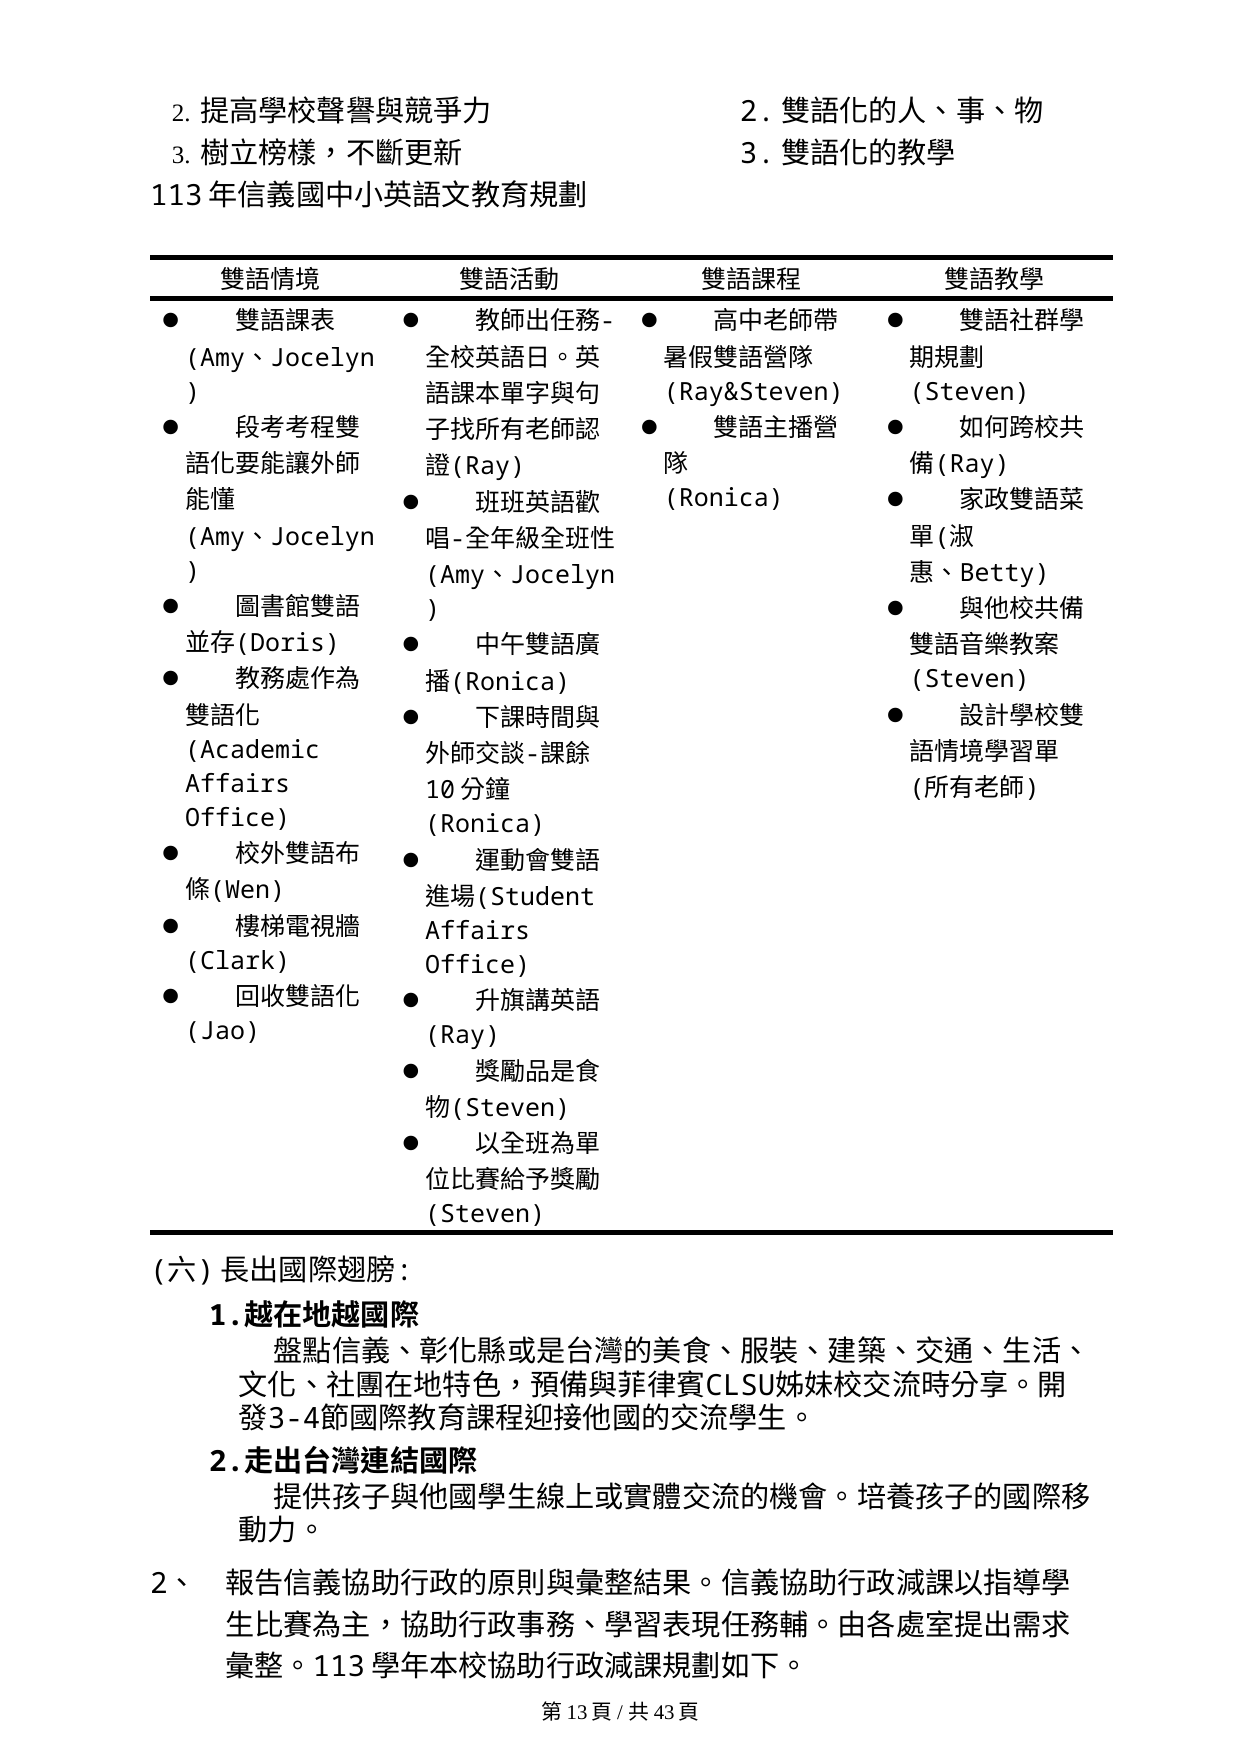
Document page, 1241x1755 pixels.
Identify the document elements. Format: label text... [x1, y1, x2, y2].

text 提供孩子與他國學生線上或實體交流的機會。培養孩子的國際移動力。 [238, 1481, 1091, 1547]
table_cell 高中老師帶暑假雙語營隊(Ray&Steven) 雙語主播營隊 (Ronica) [629, 301, 874, 1230]
table_header 雙語情境 [150, 260, 390, 296]
text 1.越在地越國際 [209, 1289, 1091, 1335]
text 2.走出台灣連結國際 [209, 1435, 1091, 1481]
text (六) 長出國際翅膀: [150, 1247, 1091, 1289]
table_cell 雙語課表(Amy、Jocelyn) 段考考程雙語化要能讓外師能懂(Amy、Jocelyn) 圖書館雙語並存(Doris) 教務處作為雙語化(Academic Affairs Office) 校外雙語布條(Wen) 樓梯電視牆(Clark) 回收雙語化(Jao) [150, 301, 390, 1230]
text 113年信義國中小英語文教育規劃 [150, 172, 1091, 213]
table_header 雙語教學 [875, 260, 1113, 296]
list 報告信義協助行政的原則與彙整結果。信義協助行政減課以指導學生比賽為主，協助行政事務、學習表現任務輔。由各處室提出需求彙整。113學年本校協助行政減課規劃如下。 [150, 1560, 1091, 1685]
list 提高學校聲譽與競爭力 2. 雙語化的人、事、物 [150, 88, 1091, 130]
list 樹立榜樣，不斷更新 3. 雙語化的教學 [150, 130, 1091, 172]
table_header 雙語課程 [629, 260, 874, 296]
table_header 雙語活動 [390, 260, 629, 296]
table_cell 教師出任務-全校英語日。英語課本單字與句子找所有老師認證(Ray) 班班英語歡唱-全年級全班性(Amy、Jocelyn) 中午雙語廣播(Ronica) 下課時間與外師交談-課餘10分鐘 (Ronica) 運動會雙語進場(Student Affairs Office) 升旗講英語(Ray) 獎勵品是食物(Steven) 以全班為單位比賽給予獎勵(Steven) [390, 301, 629, 1230]
table_cell 雙語社群學期規劃(Steven) 如何跨校共備(Ray) 家政雙語菜單(淑惠、Betty) 與他校共備雙語音樂教案(Steven) 設計學校雙語情境學習單 (所有老師) [875, 301, 1113, 1230]
text 盤點信義、彰化縣或是台灣的美食、服裝、建築、交通、生活、文化、社團在地特色，預備與菲律賓CLSU姊妹校交流時分享。開發3-4節國際教育課程迎接他國的交流學生。 [238, 1335, 1091, 1435]
